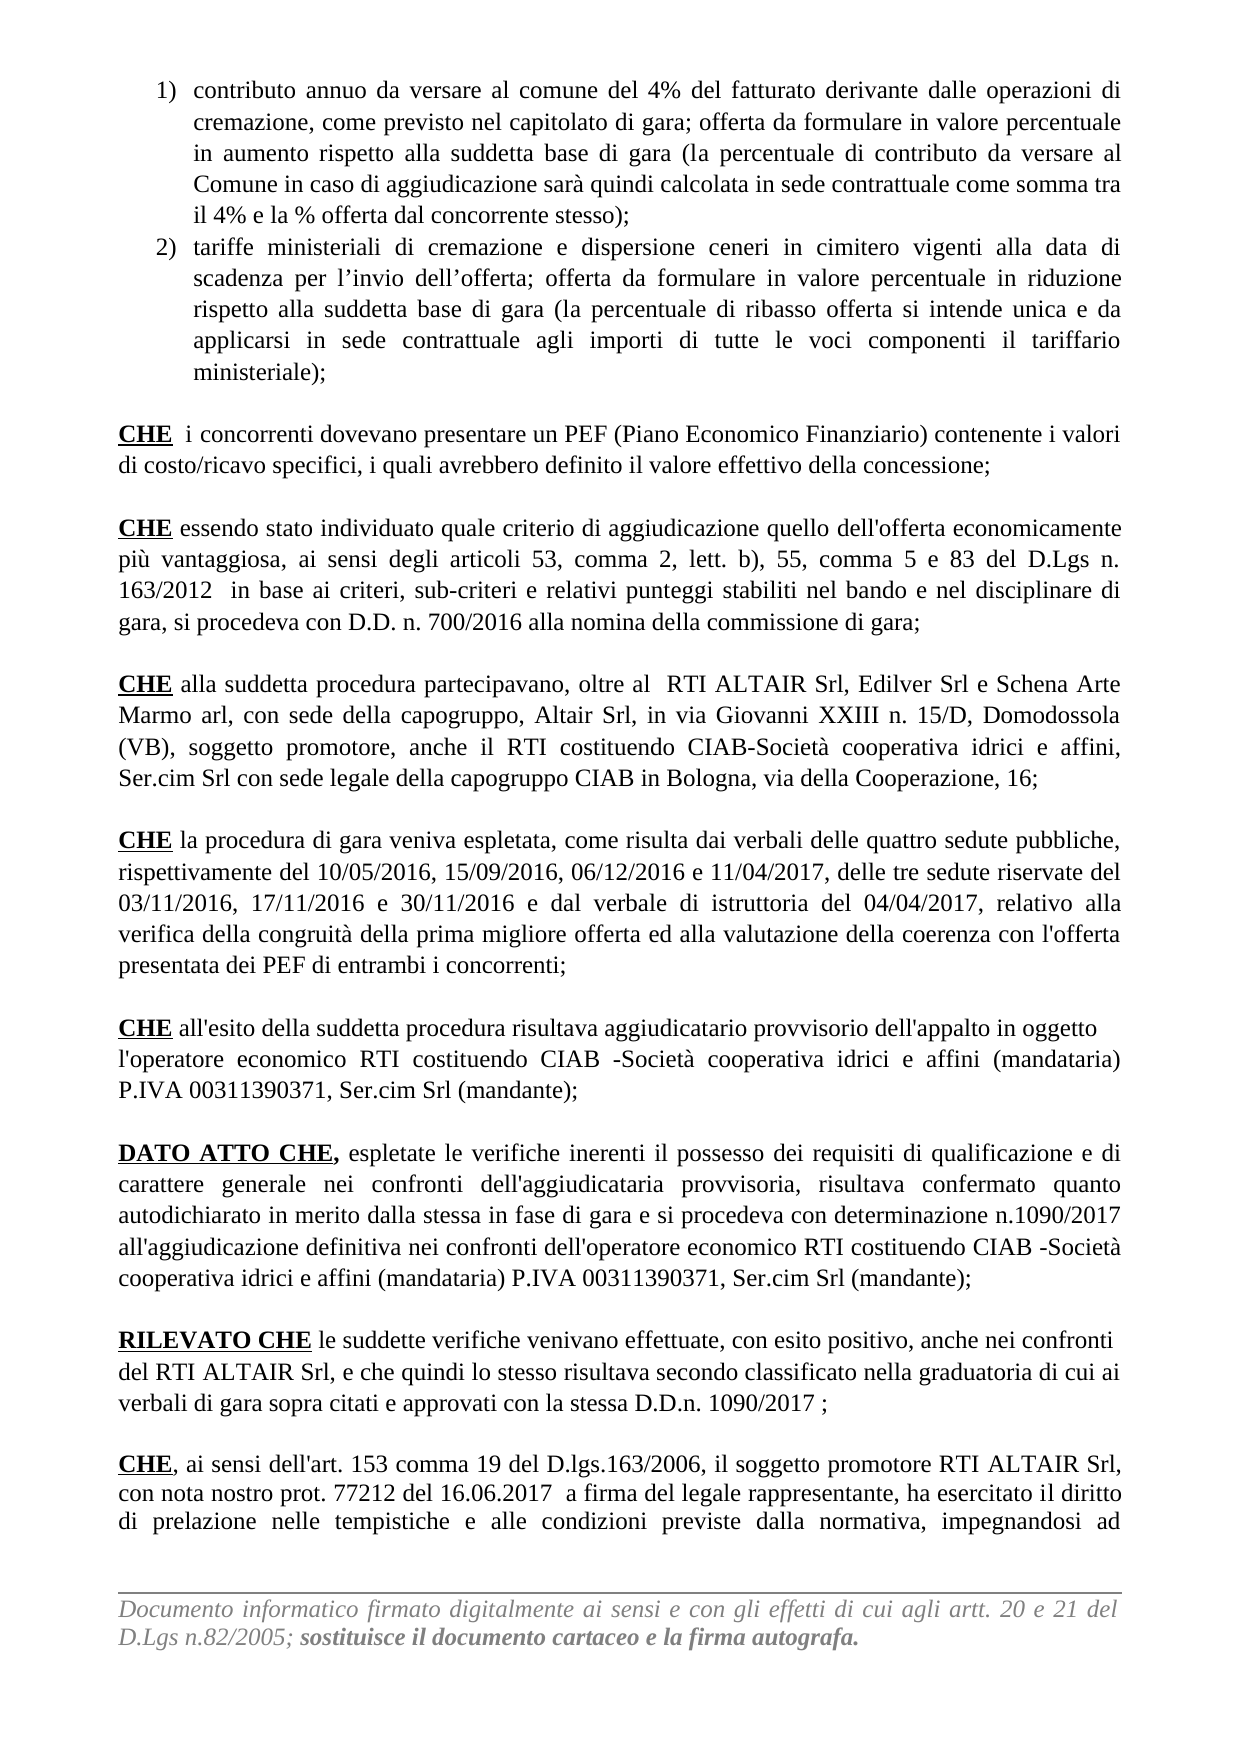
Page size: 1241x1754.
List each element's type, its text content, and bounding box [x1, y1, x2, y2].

text l'operatore economico RTI costituendo CIAB -Società cooperativa idrici e affini (mandataria) P.IVA 00311390371, Ser.cim Srl (mandante); [118, 1043, 1122, 1105]
text CHE all'esito della suddetta procedura risultava aggiudicatario provvisorio dell'appalto in oggetto [118, 1011, 1122, 1043]
text del RTI ALTAIR Srl, e che quindi lo stesso risultava secondo classificato nella graduatoria di cui ai verbali di gara sopra citati e approvati con la stessa D.D.n. 1090/2017 ; [118, 1355, 1122, 1418]
text DATO ATTO CHE, espletate le verifiche inerenti il possesso dei requisiti di qualificazione e di carattere generale nei confronti dell'aggiudicataria provvisoria, risultava confermato quanto autodichiarato in merito dalla stessa in fase di gara e si procedeva con determinazione n.1090/2017 all'aggiudicazione definitiva nei confronti dell'operatore economico RTI costituendo CIAB -Società cooperativa idrici e affini (mandataria) P.IVA 00311390371, Ser.cim Srl (mandante); [118, 1136, 1122, 1293]
text CHE i concorrenti dovevano presentare un PEF (Piano Economico Finanziario) contenente i valori di costo/ricavo specifici, i quali avrebbero definito il valore effettivo della concessione; [118, 418, 1122, 480]
text CHE alla suddetta procedura partecipavano, oltre al RTI ALTAIR Srl, Edilver Srl e Schena Arte Marmo arl, con sede della capogruppo, Altair Srl, in via Giovanni XXIII n. 15/D, Domodossola (VB), soggetto promotore, anche il RTI costituendo CIAB-Società cooperativa idrici e affini, Ser.cim Srl con sede legale della capogruppo CIAB in Bologna, via della Cooperazione, 16; [118, 668, 1122, 793]
text CHE la procedura di gara veniva espletata, come risulta dai verbali delle quattro sedute pubbliche, rispettivamente del 10/05/2016, 15/09/2016, 06/12/2016 e 11/04/2017, delle tre sedute riservate del 03/11/2016, 17/11/2016 e 30/11/2016 e dal verbale di istruttoria del 04/04/2017, relativo alla verifica della congruità della prima migliore offerta ed alla valutazione della coerenza con l'offerta presentata dei PEF di entrambi i concorrenti; [118, 824, 1122, 980]
list contributo annuo da versare al comune del 4% del fatturato derivante dalle operazioni di cremazione, come previsto nel capitolato di gara; offerta da formulare in valore percentuale in aumento rispetto alla suddetta base di gara (la percentuale di contributo da versare al Comune in caso di aggiudicazione sarà quindi calcolata in sede contrattuale come somma tra il 4% e la % offerta dal concorrente stesso); [156, 74, 1122, 230]
text CHE essendo stato individuato quale criterio di aggiudicazione quello dell'offerta economicamente più vantaggiosa, ai sensi degli articoli 53, comma 2, lett. b), 55, comma 5 e 83 del D.Lgs n. 163/2012 in base ai criteri, sub-criteri e relativi punteggi stabiliti nel bando e nel disciplinare di gara, si procedeva con D.D. n. 700/2016 alla nomina della commissione di gara; [118, 511, 1122, 636]
list tariffe ministeriali di cremazione e dispersione ceneri in cimitero vigenti alla data di scadenza per l’invio dell’offerta; offerta da formulare in valore percentuale in riduzione rispetto alla suddetta base di gara (la percentuale di ribasso offerta si intende unica e da applicarsi in sede contrattuale agli importi di tutte le voci componenti il tariffario ministeriale); [156, 230, 1122, 386]
text RILEVATO CHE le suddette verifiche venivano effettuate, con esito positivo, anche nei confronti [118, 1324, 1122, 1355]
text CHE, ai sensi dell'art. 153 comma 19 del D.lgs.163/2006, il soggetto promotore RTI ALTAIR Srl, con nota nostro prot. 77212 del 16.06.2017 a firma del legale rappresentante, ha esercitato il diritto di prelazione nelle tempistiche e alle condizioni previste dalla normativa, impegnandosi ad [118, 1449, 1122, 1535]
